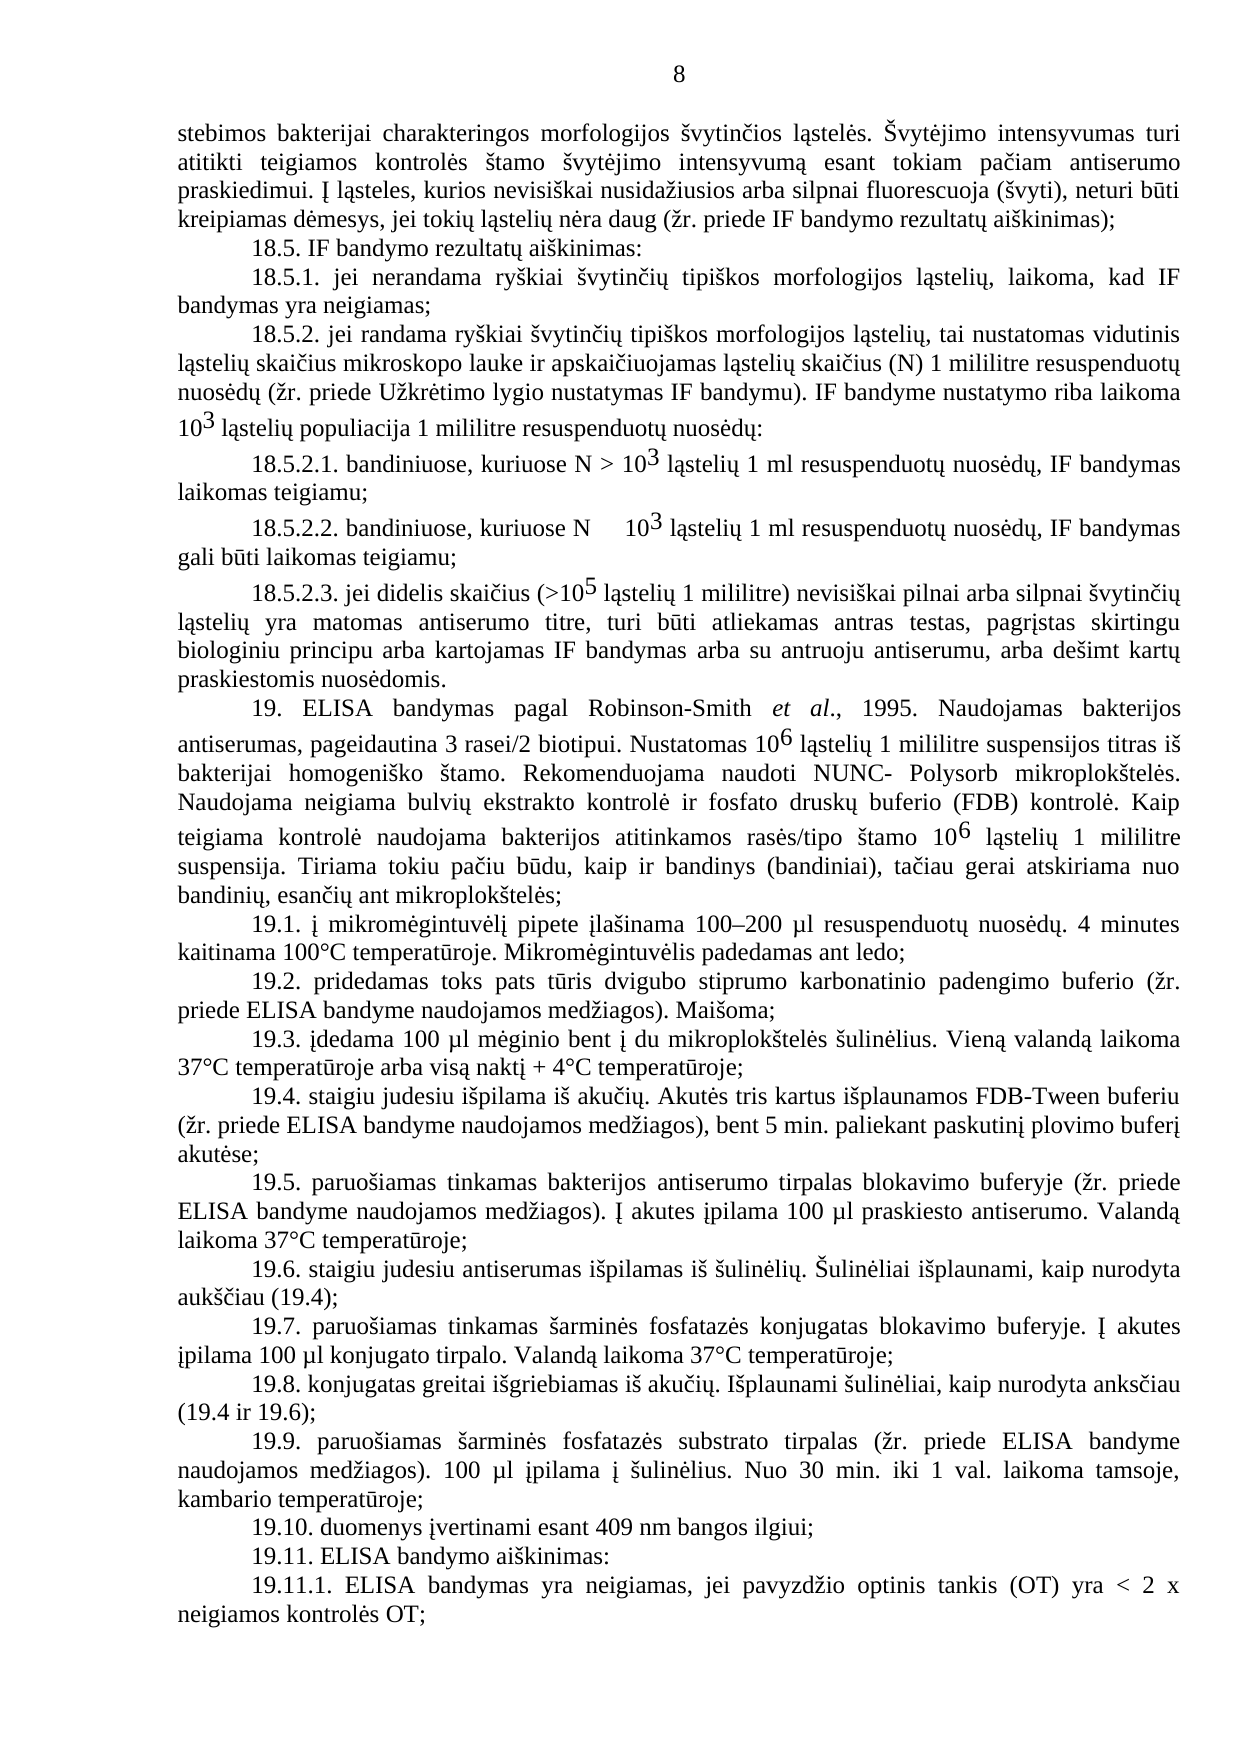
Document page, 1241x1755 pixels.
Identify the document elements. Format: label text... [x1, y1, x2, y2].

text 18.5. IF bandymo rezultatų aiškinimas: [177, 233, 1181, 262]
text 18.5.2.1. bandiniuose, kuriuose N > 103 ląstelių 1 ml resuspenduotų nuosėdų, IF bandymas laikomas teigiamu; [177, 442, 1181, 506]
text 19.4. staigiu judesiu išpilama iš akučių. Akutės tris kartus išplaunamos FDB-Tween buferiu (žr. priede ELISA bandyme naudojamos medžiagos), bent 5 min. paliekant paskutinį plovimo buferį akutėse; [177, 1081, 1181, 1167]
text 18.5.2. jei randama ryškiai švytinčių tipiškos morfologijos ląstelių, tai nustatomas vidutinis ląstelių skaičius mikroskopo lauke ir apskaičiuojamas ląstelių skaičius (N) 1 mililitre resuspenduotų nuosėdų (žr. priede Užkrėtimo lygio nustatymas IF bandymu). IF bandyme nustatymo riba laikoma 103 ląstelių populiacija 1 mililitre resuspenduotų nuosėdų: [177, 319, 1181, 442]
text stebimos bakterijai charakteringos morfologijos švytinčios ląstelės. Švytėjimo intensyvumas turi atitikti teigiamos kontrolės štamo švytėjimo intensyvumą esant tokiam pačiam antiserumo praskiedimui. Į ląsteles, kurios nevisiškai nusidažiusios arba silpnai fluorescuoja (švyti), neturi būti kreipiamas dėmesys, jei tokių ląstelių nėra daug (žr. priede IF bandymo rezultatų aiškinimas); [177, 118, 1181, 233]
text 19.2. pridedamas toks pats tūris dvigubo stiprumo karbonatinio padengimo buferio (žr. priede ELISA bandyme naudojamos medžiagos). Maišoma; [177, 966, 1181, 1024]
text 18.5.1. jei nerandama ryškiai švytinčių tipiškos morfologijos ląstelių, laikoma, kad IF bandymas yra neigiamas; [177, 262, 1181, 319]
text 19.7. paruošiamas tinkamas šarminės fosfatazės konjugatas blokavimo buferyje. Į akutes įpilama 100 µl konjugato tirpalo. Valandą laikoma 37°C temperatūroje; [177, 1311, 1181, 1369]
text 19.11. ELISA bandymo aiškinimas: [177, 1541, 1181, 1570]
text 19.5. paruošiamas tinkamas bakterijos antiserumo tirpalas blokavimo buferyje (žr. priede ELISA bandyme naudojamos medžiagos). Į akutes įpilama 100 µl praskiesto antiserumo. Valandą laikoma 37°C temperatūroje; [177, 1167, 1181, 1254]
text 19.1. į mikromėgintuvėlį pipete įlašinama 100–200 µl resuspenduotų nuosėdų. 4 minutes kaitinama 100°C temperatūroje. Mikromėgintuvėlis padedamas ant ledo; [177, 909, 1181, 966]
text 19.10. duomenys įvertinami esant 409 nm bangos ilgiui; [177, 1512, 1181, 1541]
text 18.5.2.3. jei didelis skaičius (>105 ląstelių 1 mililitre) nevisiškai pilnai arba silpnai švytinčių ląstelių yra matomas antiserumo titre, turi būti atliekamas antras testas, pagrįstas skirtingu biologiniu principu arba kartojamas IF bandymas arba su antruoju antiserumu, arba dešimt kartų praskiestomis nuosėdomis. [177, 571, 1181, 693]
text 18.5.2.2. bandiniuose, kuriuose N  103 ląstelių 1 ml resuspenduotų nuosėdų, IF bandymas gali būti laikomas teigiamu; [177, 506, 1181, 571]
text 19.3. įdedama 100 µl mėginio bent į du mikroplokštelės šulinėlius. Vieną valandą laikoma 37°C temperatūroje arba visą naktį + 4°C temperatūroje; [177, 1024, 1181, 1081]
text 19.6. staigiu judesiu antiserumas išpilamas iš šulinėlių. Šulinėliai išplaunami, kaip nurodyta aukščiau (19.4); [177, 1254, 1181, 1311]
text 19.9. paruošiamas šarminės fosfatazės substrato tirpalas (žr. priede ELISA bandyme naudojamos medžiagos). 100 µl įpilama į šulinėlius. Nuo 30 min. iki 1 val. laikoma tamsoje, kambario temperatūroje; [177, 1426, 1181, 1512]
text 19.8. konjugatas greitai išgriebiamas iš akučių. Išplaunami šulinėliai, kaip nurodyta anksčiau (19.4 ir 19.6); [177, 1369, 1181, 1426]
text 19. ELISA bandymas pagal Robinson-Smith et al., 1995. Naudojamas bakterijos antiserumas, pageidautina 3 rasei/2 biotipui. Nustatomas 106 ląstelių 1 mililitre suspensijos titras iš bakterijai homogeniško štamo. Rekomenduojama naudoti NUNC- Polysorb mikroplokštelės. Naudojama neigiama bulvių ekstrakto kontrolė ir fosfato druskų buferio (FDB) kontrolė. Kaip teigiama kontrolė naudojama bakterijos atitinkamos rasės/tipo štamo 106 ląstelių 1 mililitre suspensija. Tiriama tokiu pačiu būdu, kaip ir bandinys (bandiniai), tačiau gerai atskiriama nuo bandinių, esančių ant mikroplokštelės; [177, 693, 1181, 909]
text 19.11.1. ELISA bandymas yra neigiamas, jei pavyzdžio optinis tankis (OT) yra < 2 x neigiamos kontrolės OT; [177, 1570, 1181, 1627]
